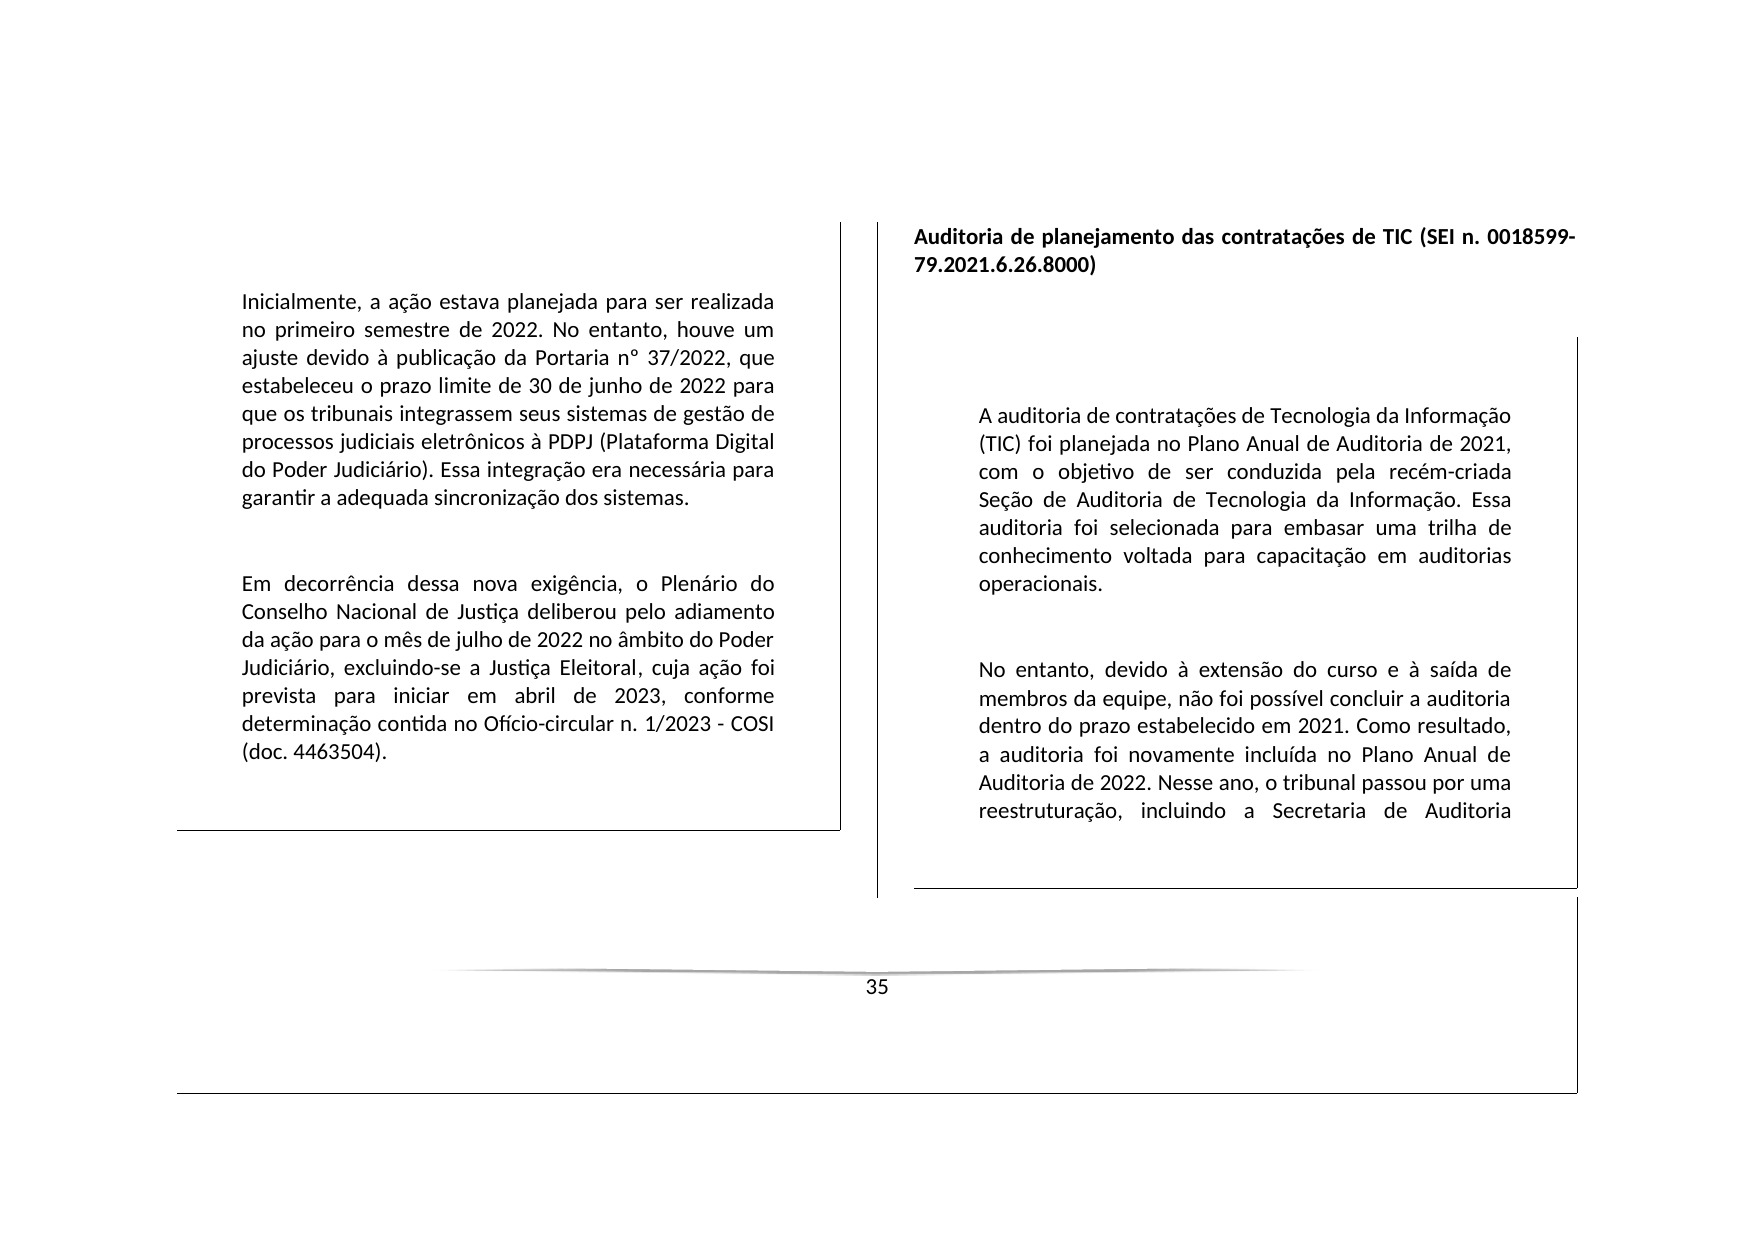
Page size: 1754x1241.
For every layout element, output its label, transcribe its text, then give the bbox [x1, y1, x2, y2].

text A auditoria de contratações de Tecnologia da Informação (TIC) foi planejada no Plano Anual de Auditoria de 2021, com o objetivo de ser conduzida pela recém-criada Seção de Auditoria de Tecnologia da Informação. Essa auditoria foi selecionada para embasar uma trilha de conhecimento voltada para capacitação em auditorias operacionais. [914, 337, 1577, 591]
text No entanto, devido à extensão do curso e à saída de membros da equipe, não foi possível concluir a auditoria dentro do prazo estabelecido em 2021. Como resultado, a auditoria foi novamente incluída no Plano Anual de Auditoria de 2022. Nesse ano, o tribunal passou por uma reestruturação, incluindo a Secretaria de Auditoria [914, 591, 1577, 888]
text Inicialmente, a ação estava planejada para ser realizada no primeiro semestre de 2022. No entanto, houve um ajuste devido à publicação da Portaria nº 37/2022, que estabeleceu o prazo limite de 30 de junho de 2022 para que os tribunais integrassem seus sistemas de gestão de processos judiciais eletrônicos à PDPJ (Plataforma Digital do Poder Judiciário). Essa integração era necessária para garantir a adequada sincronização dos sistemas. [177, 222, 840, 505]
subtitle Auditoria de planejamento das contratações de TIC (SEI n. 0018599-79.2021.6.26.8000) [914, 222, 1577, 278]
text Em decorrência dessa nova exigência, o Plenário do Conselho Nacional de Justiça deliberou pelo adiamento da ação para o mês de julho de 2022 no âmbito do Poder Judiciário, excluindo-se a Justiça Eleitoral, cuja ação foi prevista para iniciar em abril de 2023, conforme determinação contida no Ofício-circular n. 1/2023 - COSI (doc. 4463504). [177, 505, 840, 830]
